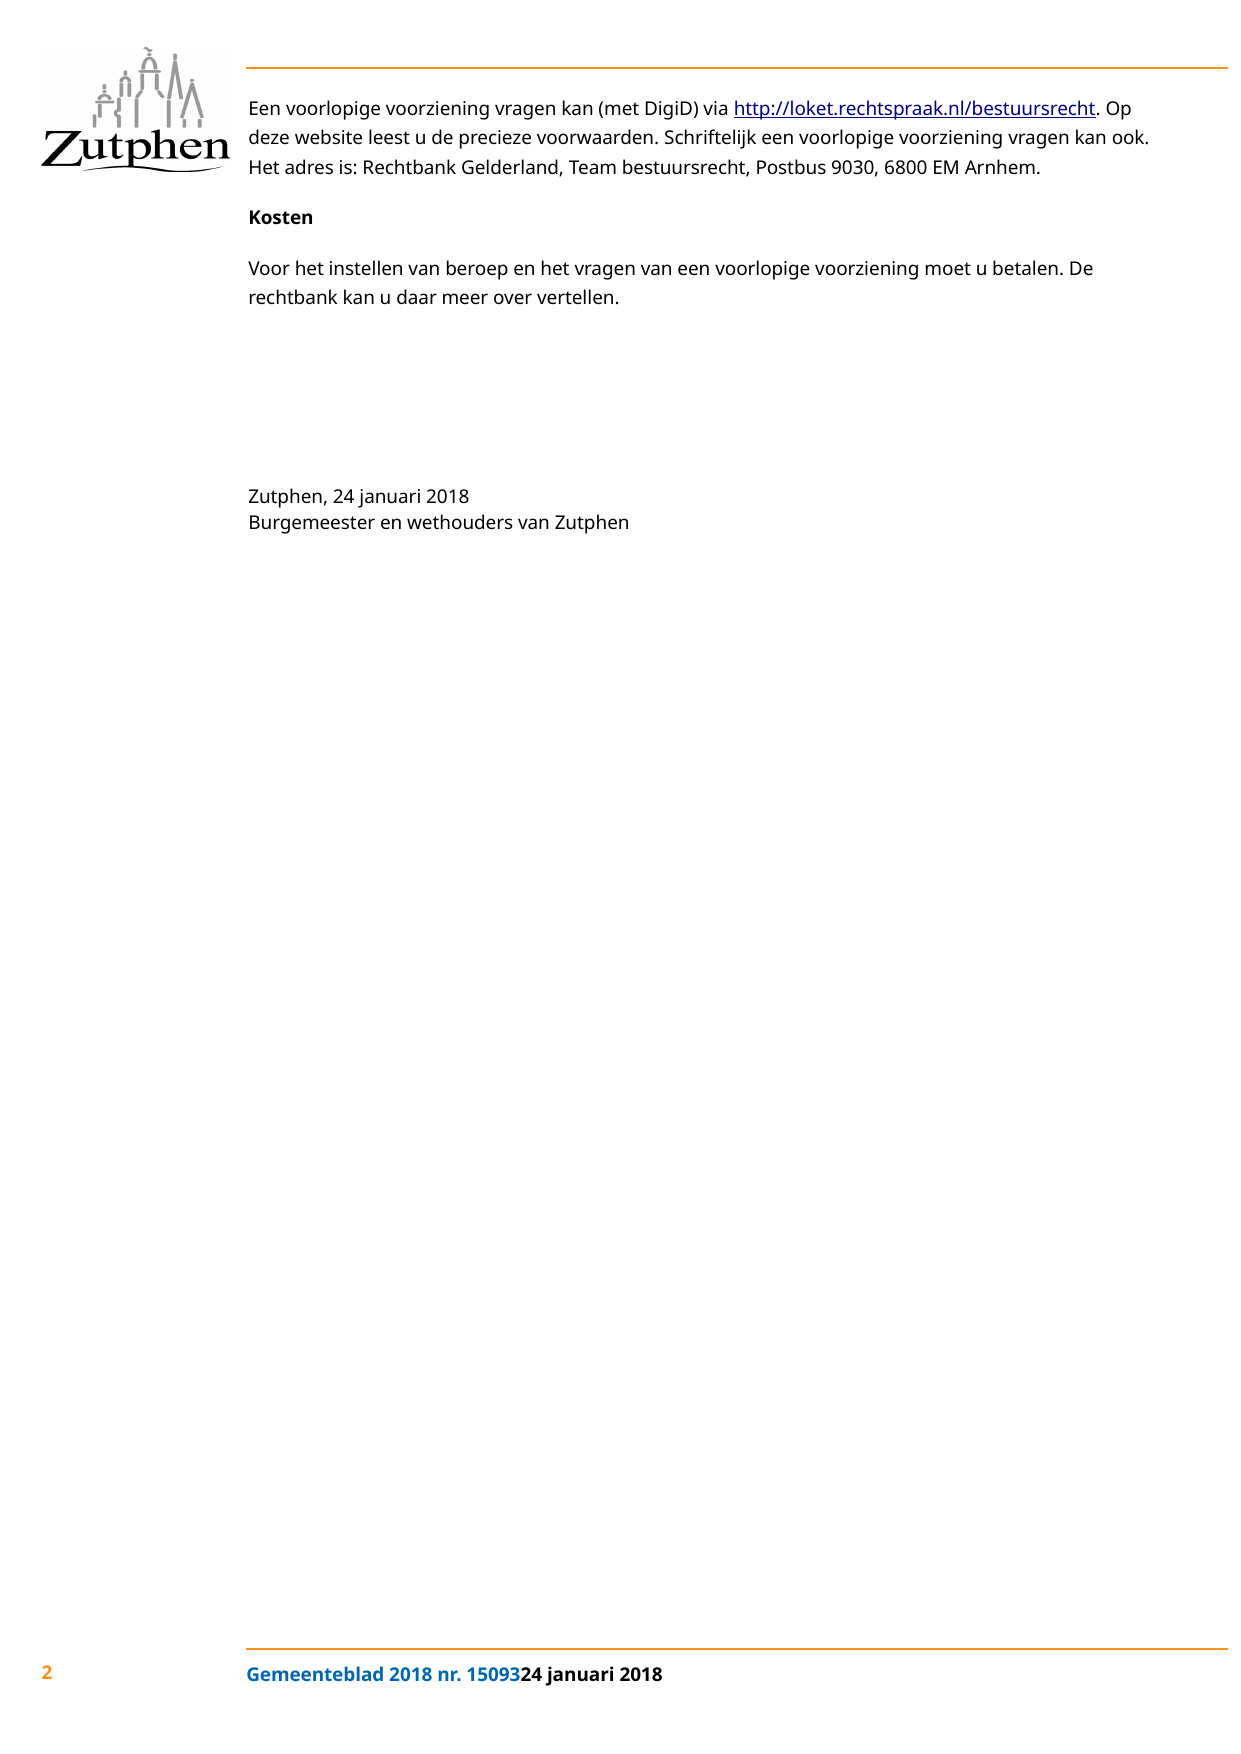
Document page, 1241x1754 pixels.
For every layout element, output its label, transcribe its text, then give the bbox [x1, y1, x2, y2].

text Zutphen, 24 januari 2018 [248, 483, 1152, 509]
text Voor het instellen van beroep en het vragen van een voorlopige voorziening moet u betalen. De rechtbank kan u daar meer over vertellen. [248, 255, 1152, 310]
text Een voorlopige voorziening vragen kan (met DigiD) via http://loket.rechtspraak.nl/bestuursrecht. Op deze website leest u de precieze voorwaarden. Schriftelijk een voorlopige voorziening vragen kan ook. Het adres is: Rechtbank Gelderland, Team bestuursrecht, Postbus 9030, 6800 EM Arnhem. [248, 95, 1152, 180]
text Burgemeester en wethouders van Zutphen [248, 509, 1152, 535]
text Kosten [248, 204, 1152, 230]
picture [41, 47, 231, 172]
